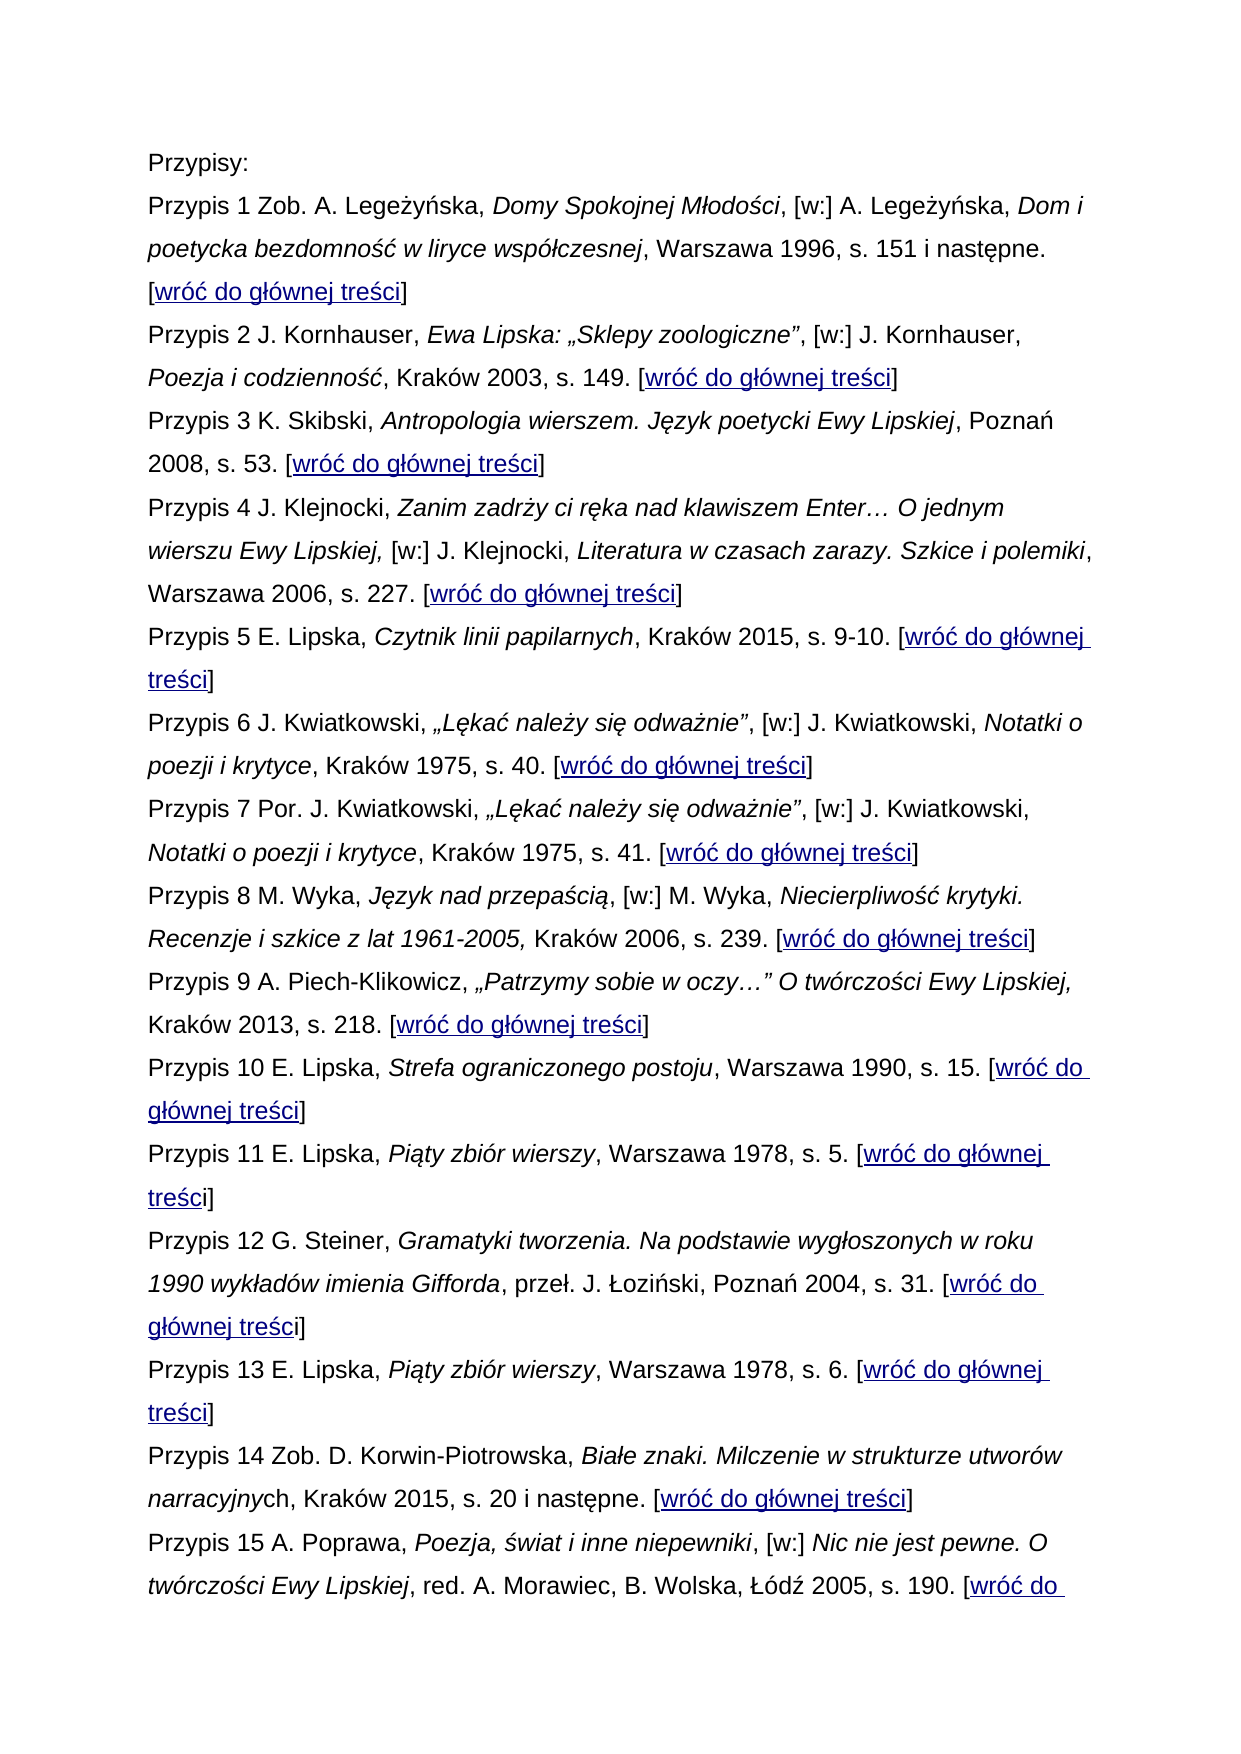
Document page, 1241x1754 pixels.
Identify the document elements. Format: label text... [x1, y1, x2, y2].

text Przypis 8 M. Wyka, Język nad przepaścią, [w:] M. Wyka, Niecierpliwość krytyki. Recenzje i szkice z lat 1961-2005, Kraków 2006, s. 239. [wróć do głównej treści] [148, 881, 1093, 953]
text Przypis 12 G. Steiner, Gramatyki tworzenia. Na podstawie wygłoszonych w roku 1990 wykładów imienia Gifforda, przeł. J. Łoziński, Poznań 2004, s. 31. [wróć do głównej treści] [148, 1226, 1093, 1341]
text Przypis 11 E. Lipska, Piąty zbiór wierszy, Warszawa 1978, s. 5. [wróć do głównej treści] [148, 1139, 1093, 1211]
text Przypis 4 J. Klejnocki, Zanim zadrży ci ręka nad klawiszem Enter… O jednym wierszu Ewy Lipskiej, [w:] J. Klejnocki, Literatura w czasach zarazy. Szkice i polemiki, Warszawa 2006, s. 227. [wróć do głównej treści] [148, 493, 1093, 608]
text Przypis 3 K. Skibski, Antropologia wierszem. Język poetycki Ewy Lipskiej, Poznań 2008, s. 53. [wróć do głównej treści] [148, 406, 1093, 478]
text Przypis 6 J. Kwiatkowski, „Lękać należy się odważnie”, [w:] J. Kwiatkowski, Notatki o poezji i krytyce, Kraków 1975, s. 40. [wróć do głównej treści] [148, 708, 1093, 780]
text Przypis 1 Zob. A. Legeżyńska, Domy Spokojnej Młodości, [w:] A. Legeżyńska, Dom i poetycka bezdomność w liryce współczesnej, Warszawa 1996, s. 151 i następne. [wróć do głównej treści] [148, 191, 1093, 306]
subtitle Przypisy: [148, 148, 1093, 176]
text Przypis 9 A. Piech-Klikowicz, „Patrzymy sobie w oczy…” O twórczości Ewy Lipskiej, Kraków 2013, s. 218. [wróć do głównej treści] [148, 967, 1093, 1039]
text Przypis 13 E. Lipska, Piąty zbiór wierszy, Warszawa 1978, s. 6. [wróć do głównej treści] [148, 1355, 1093, 1427]
text Przypis 10 E. Lipska, Strefa ograniczonego postoju, Warszawa 1990, s. 15. [wróć do głównej treści] [148, 1053, 1093, 1125]
text Przypis 15 A. Poprawa, Poezja, świat i inne niepewniki, [w:] Nic nie jest pewne. O twórczości Ewy Lipskiej, red. A. Morawiec, B. Wolska, Łódź 2005, s. 190. [wróć do [148, 1528, 1093, 1599]
text Przypis 2 J. Kornhauser, Ewa Lipska: „Sklepy zoologiczne”, [w:] J. Kornhauser, Poezja i codzienność, Kraków 2003, s. 149. [wróć do głównej treści] [148, 320, 1093, 392]
text Przypis 7 Por. J. Kwiatkowski, „Lękać należy się odważnie”, [w:] J. Kwiatkowski, Notatki o poezji i krytyce, Kraków 1975, s. 41. [wróć do głównej treści] [148, 794, 1093, 866]
text Przypis 5 E. Lipska, Czytnik linii papilarnych, Kraków 2015, s. 9-10. [wróć do głównej treści] [148, 622, 1093, 694]
text Przypis 14 Zob. D. Korwin-Piotrowska, Białe znaki. Milczenie w strukturze utworów narracyjnych, Kraków 2015, s. 20 i następne. [wróć do głównej treści] [148, 1441, 1093, 1513]
